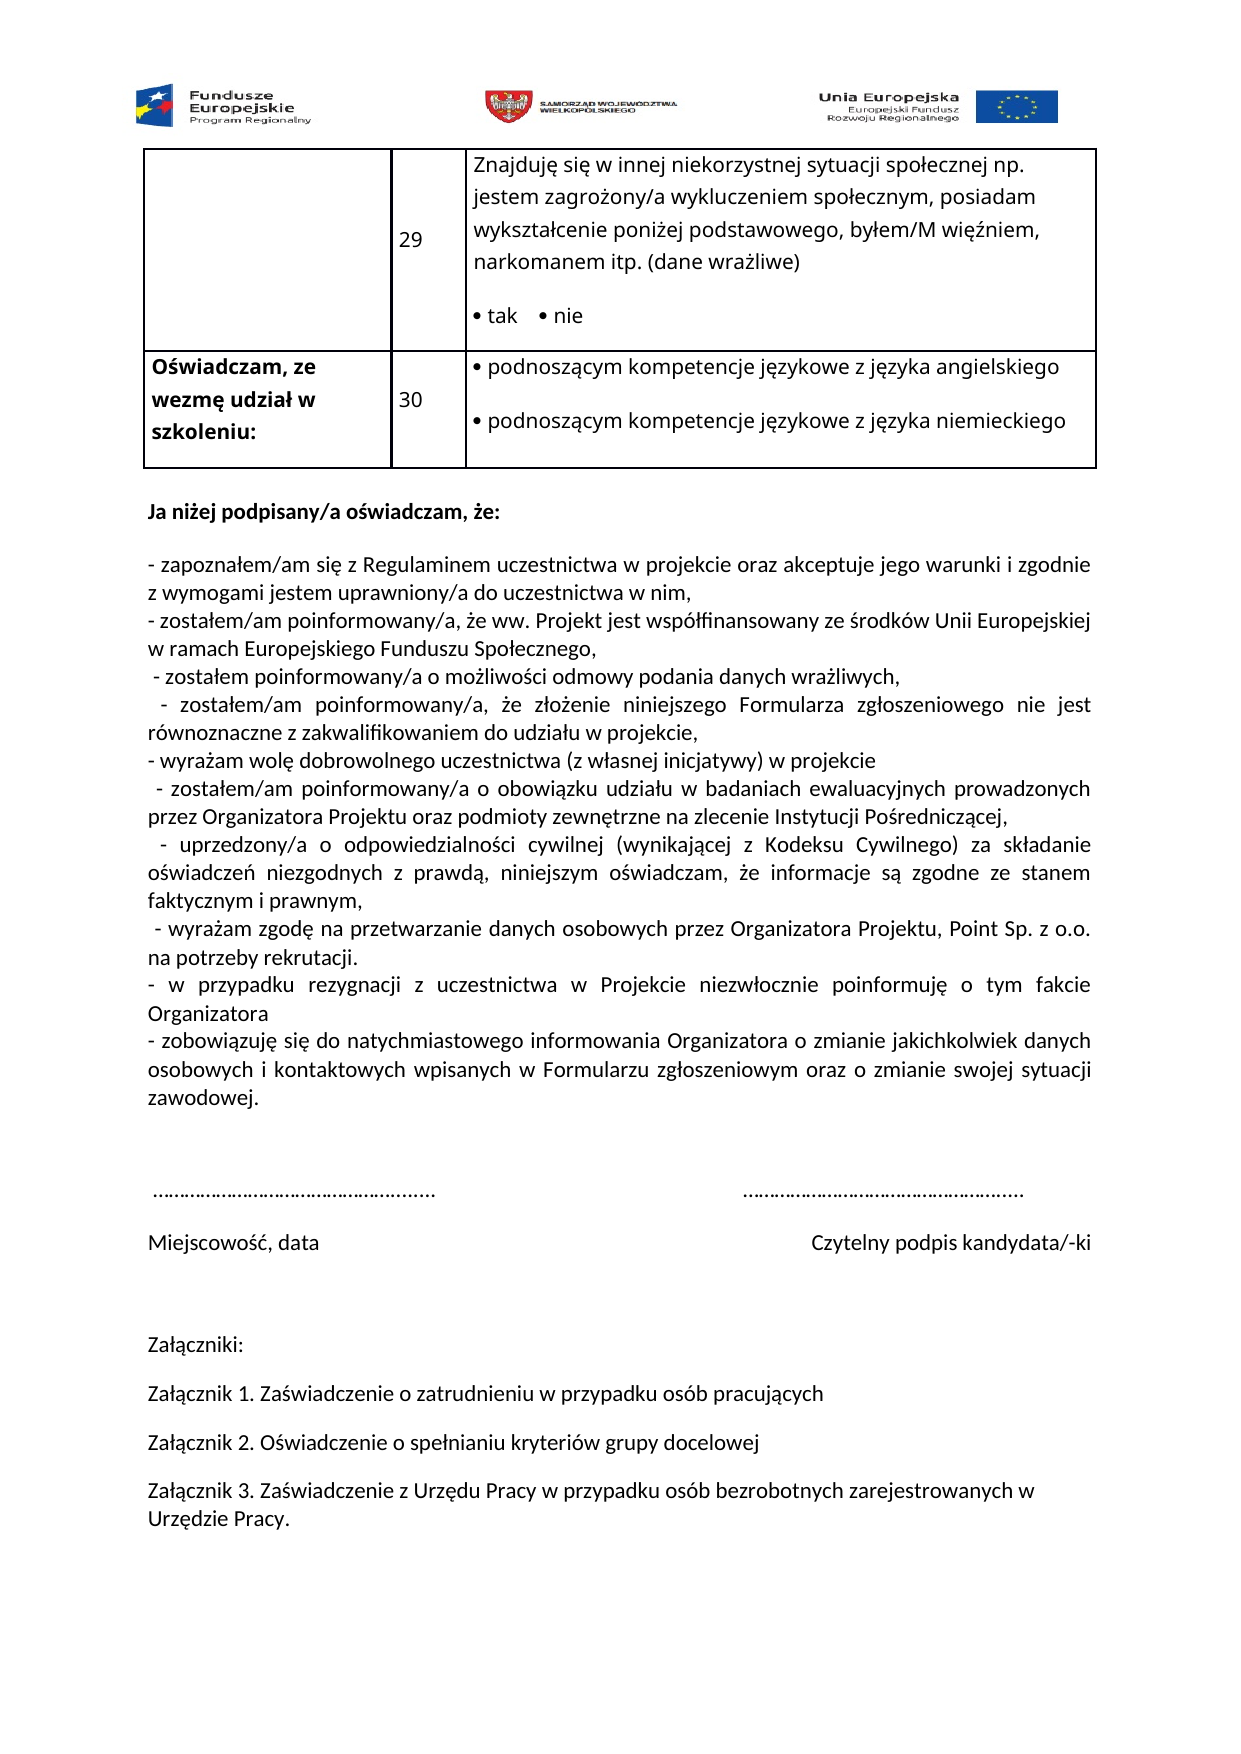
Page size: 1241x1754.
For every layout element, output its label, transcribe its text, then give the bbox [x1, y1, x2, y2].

text - zostałem/am poinformowany/a, że ww. Projekt jest współfinansowany ze środków Unii Europejskiej w ramach Europejskiego Funduszu Społecznego, [148, 606, 1093, 662]
text - w przypadku rezygnacji z uczestnictwa w Projekcie niezwłocznie poinformuję o tym fakcie Organizatora [148, 971, 1093, 1027]
text Miejscowość, data Czytelny podpis kandydata/-ki [148, 1228, 1093, 1256]
table_cell [145, 150, 390, 350]
text - zobowiązuję się do natychmiastowego informowania Organizatora o zmianie jakichkolwiek danych osobowych i kontaktowych wpisanych w Formularzu zgłoszeniowym oraz o zmianie swojej sytuacji zawodowej. [148, 1027, 1093, 1111]
text - zostałem poinformowany/a o możliwości odmowy podania danych wrażliwych, [148, 662, 1093, 690]
text - wyrażam wolę dobrowolnego uczestnictwa (z własnej inicjatywy) w projekcie [148, 746, 1093, 774]
table_cell 30 [393, 352, 465, 467]
text - zapoznałem/am się z Regulaminem uczestnictwa w projekcie oraz akceptuje jego warunki i zgodnie z wymogami jestem uprawniony/a do uczestnictwa w nim, [148, 550, 1093, 606]
picture [121, 73, 1086, 148]
text ………………………………………........ …………………………………………..... [148, 1175, 1093, 1203]
table_cell Znajduję się w innej niekorzystnej sytuacji społecznej np. jestem zagrożony/a wykluczeniem społecznym, posiadam wykształcenie poniżej podstawowego, byłem/M więźniem, narkomanem itp. (dane wrażliwe)  tak  nie [467, 150, 1095, 350]
table_cell Oświadczam, ze wezmę udział w szkoleniu: [145, 352, 390, 467]
text - zostałem/am poinformowany/a o obowiązku udziału w badaniach ewaluacyjnych prowadzonych przez Organizatora Projektu oraz podmioty zewnętrzne na zlecenie Instytucji Pośredniczącej, [148, 774, 1093, 831]
text Załącznik 3. Zaświadczenie z Urzędu Pracy w przypadku osób bezrobotnych zarejestrowanych w Urzędzie Pracy. [148, 1477, 1093, 1533]
text - wyrażam zgodę na przetwarzanie danych osobowych przez Organizatora Projektu, Point Sp. z o.o. na potrzeby rekrutacji. [148, 914, 1093, 971]
table_cell 29 [393, 150, 465, 350]
text - uprzedzony/a o odpowiedzialności cywilnej (wynikającej z Kodeksu Cywilnego) za składanie oświadczeń niezgodnych z prawdą, niniejszym oświadczam, że informacje są zgodne ze stanem faktycznym i prawnym, [148, 831, 1093, 914]
text - zostałem/am poinformowany/a, że złożenie niniejszego Formularza zgłoszeniowego nie jest równoznaczne z zakwalifikowaniem do udziału w projekcie, [148, 690, 1093, 746]
text Załącznik 1. Zaświadczenie o zatrudnieniu w przypadku osób pracujących [148, 1379, 1093, 1407]
table_cell  podnoszącym kompetencje językowe z języka angielskiego  podnoszącym kompetencje językowe z języka niemieckiego [467, 352, 1095, 467]
text Ja niżej podpisany/a oświadczam, że: [148, 497, 1093, 525]
text Załączniki: [148, 1330, 1093, 1358]
text Załącznik 2. Oświadczenie o spełnianiu kryteriów grupy docelowej [148, 1428, 1093, 1456]
